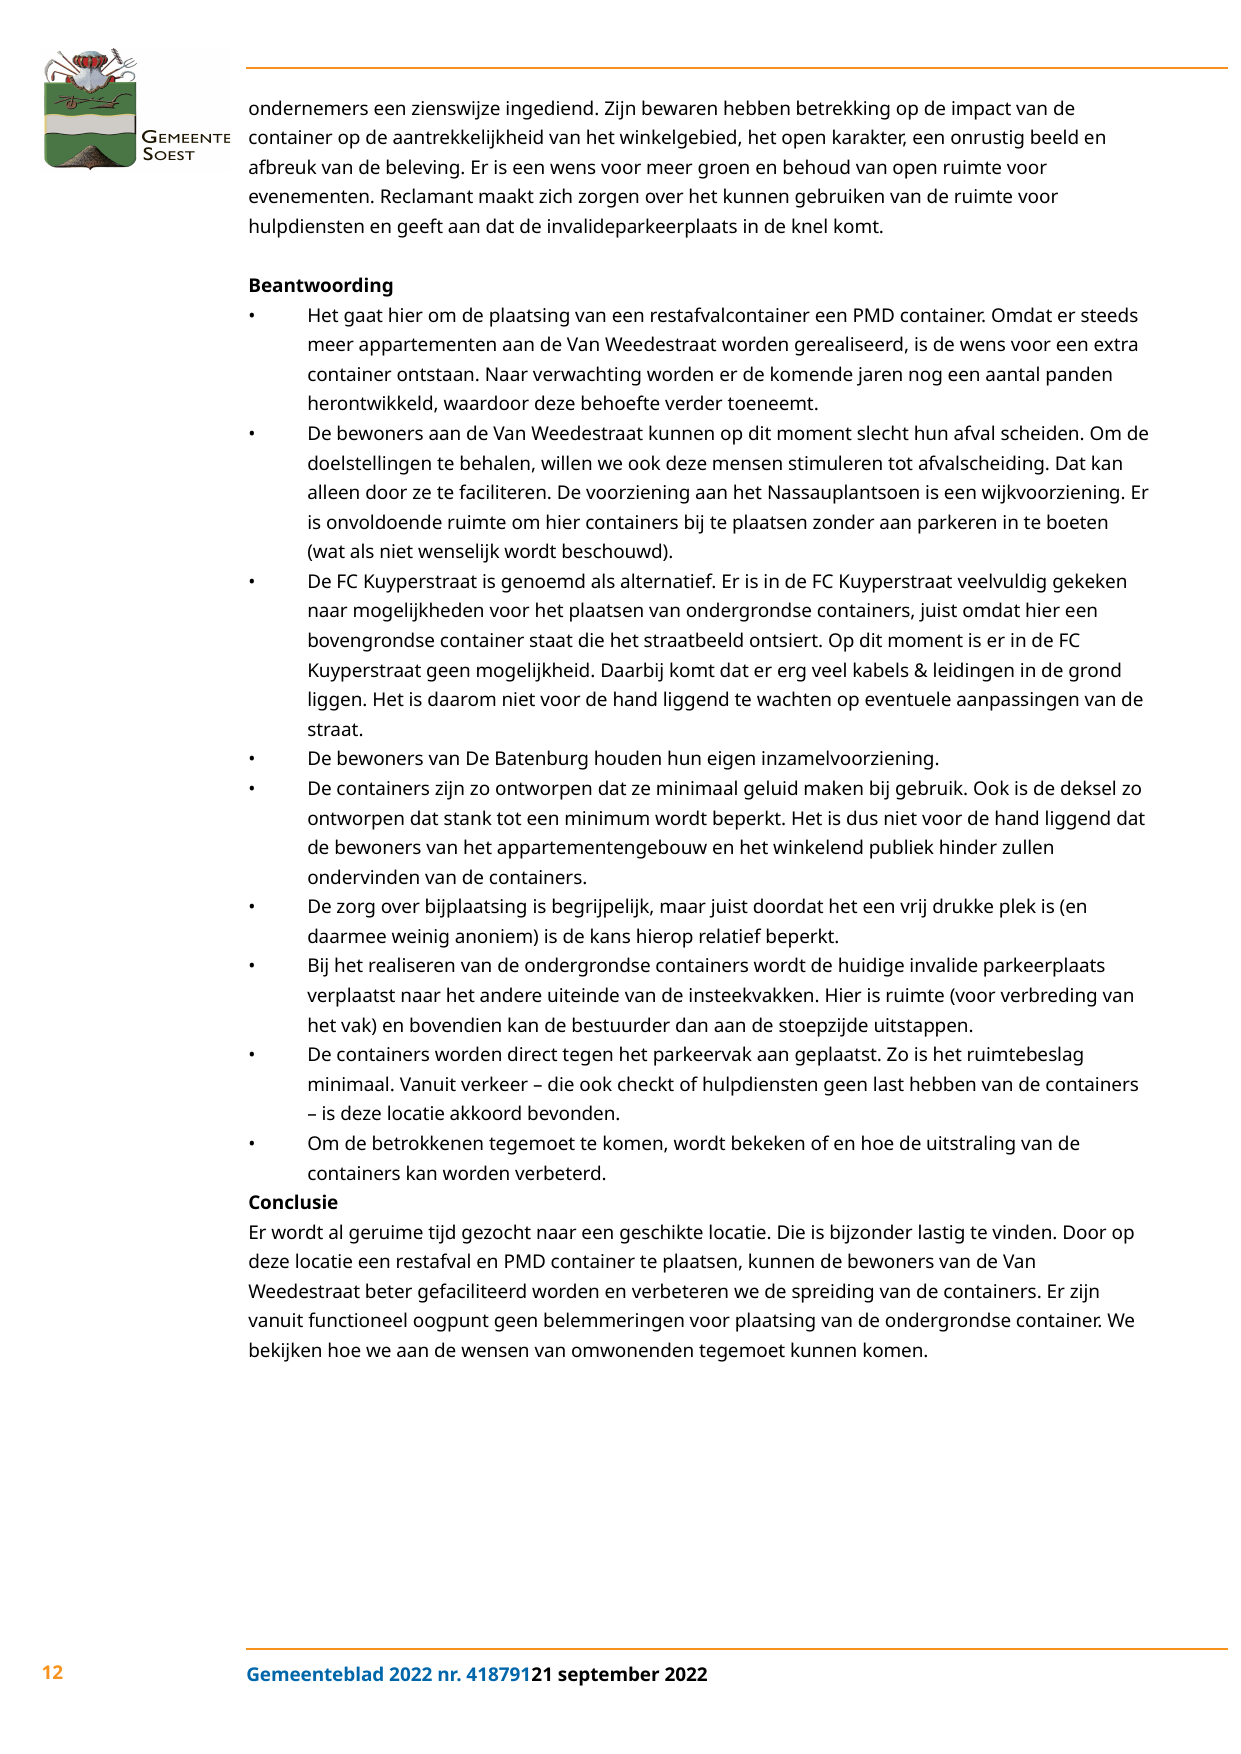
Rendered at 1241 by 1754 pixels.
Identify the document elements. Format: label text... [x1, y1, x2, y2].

text Beantwoording [248, 272, 1152, 298]
list Om de betrokkenen tegemoet te komen, wordt bekeken of en hoe de uitstraling van de containers kan worden verbeterd. [248, 1130, 1152, 1186]
text Er wordt al geruime tijd gezocht naar een geschikte locatie. Die is bijzonder lastig te vinden. Door op deze locatie een restafval en PMD container te plaatsen, kunnen de bewoners van de Van Weedestraat beter gefaciliteerd worden en verbeteren we de spreiding van de containers. Er zijn vanuit functioneel oogpunt geen belemmeringen voor plaatsing van de ondergrondse container. We bekijken hoe we aan de wensen van omwonenden tegemoet kunnen komen. [248, 1219, 1152, 1363]
list De FC Kuyperstraat is genoemd als alternatief. Er is in de FC Kuyperstraat veelvuldig gekeken naar mogelijkheden voor het plaatsen van ondergrondse containers, juist omdat hier een bovengrondse container staat die het straatbeeld ontsiert. Op dit moment is er in de FC Kuyperstraat geen mogelijkheid. Daarbij komt dat er erg veel kabels & leidingen in de grond liggen. Het is daarom niet voor de hand liggend te wachten op eventuele aanpassingen van de straat. [248, 568, 1152, 742]
text ondernemers een zienswijze ingediend. Zijn bewaren hebben betrekking op de impact van de container op de aantrekkelijkheid van het winkelgebied, het open karakter, een onrustig beeld en afbreuk van de beleving. Er is een wens voor meer groen en behoud van open ruimte voor evenementen. Reclamant maakt zich zorgen over het kunnen gebruiken van de ruimte voor hulpdiensten en geeft aan dat de invalideparkeerplaats in de knel komt. [248, 95, 1152, 239]
list De bewoners aan de Van Weedestraat kunnen op dit moment slecht hun afval scheiden. Om de doelstellingen te behalen, willen we ook deze mensen stimuleren tot afvalscheiding. Dat kan alleen door ze te faciliteren. De voorziening aan het Nassauplantsoen is een wijkvoorziening. Er is onvoldoende ruimte om hier containers bij te plaatsen zonder aan parkeren in te boeten (wat als niet wenselijk wordt beschouwd). [248, 420, 1152, 564]
text Conclusie [248, 1189, 1152, 1215]
list De zorg over bijplaatsing is begrijpelijk, maar juist doordat het een vrij drukke plek is (en daarmee weinig anoniem) is de kans hierop relatief beperkt. [248, 893, 1152, 949]
list Het gaat hier om de plaatsing van een restafvalcontainer een PMD container. Omdat er steeds meer appartementen aan de Van Weedestraat worden gerealiseerd, is de wens voor een extra container ontstaan. Naar verwachting worden er de komende jaren nog een aantal panden herontwikkeld, waardoor deze behoefte verder toeneemt. [248, 302, 1152, 416]
list Bij het realiseren van de ondergrondse containers wordt de huidige invalide parkeerplaats verplaatst naar het andere uiteinde van de insteekvakken. Hier is ruimte (voor verbreding van het vak) en bovendien kan de bestuurder dan aan de stoepzijde uitstappen. [248, 953, 1152, 1038]
list De bewoners van De Batenburg houden hun eigen inzamelvoorziening. [248, 746, 1152, 771]
list De containers worden direct tegen het parkeervak aan geplaatst. Zo is het ruimtebeslag minimaal. Vanuit verkeer – die ook checkt of hulpdiensten geen last hebben van de containers – is deze locatie akkoord bevonden. [248, 1041, 1152, 1126]
list De containers zijn zo ontworpen dat ze minimaal geluid maken bij gebruik. Ook is de deksel zo ontworpen dat stank tot een minimum wordt beperkt. Het is dus niet voor de hand liggend dat de bewoners van het appartementengebouw en het winkelend publiek hinder zullen ondervinden van de containers. [248, 775, 1152, 890]
picture [41, 47, 231, 172]
